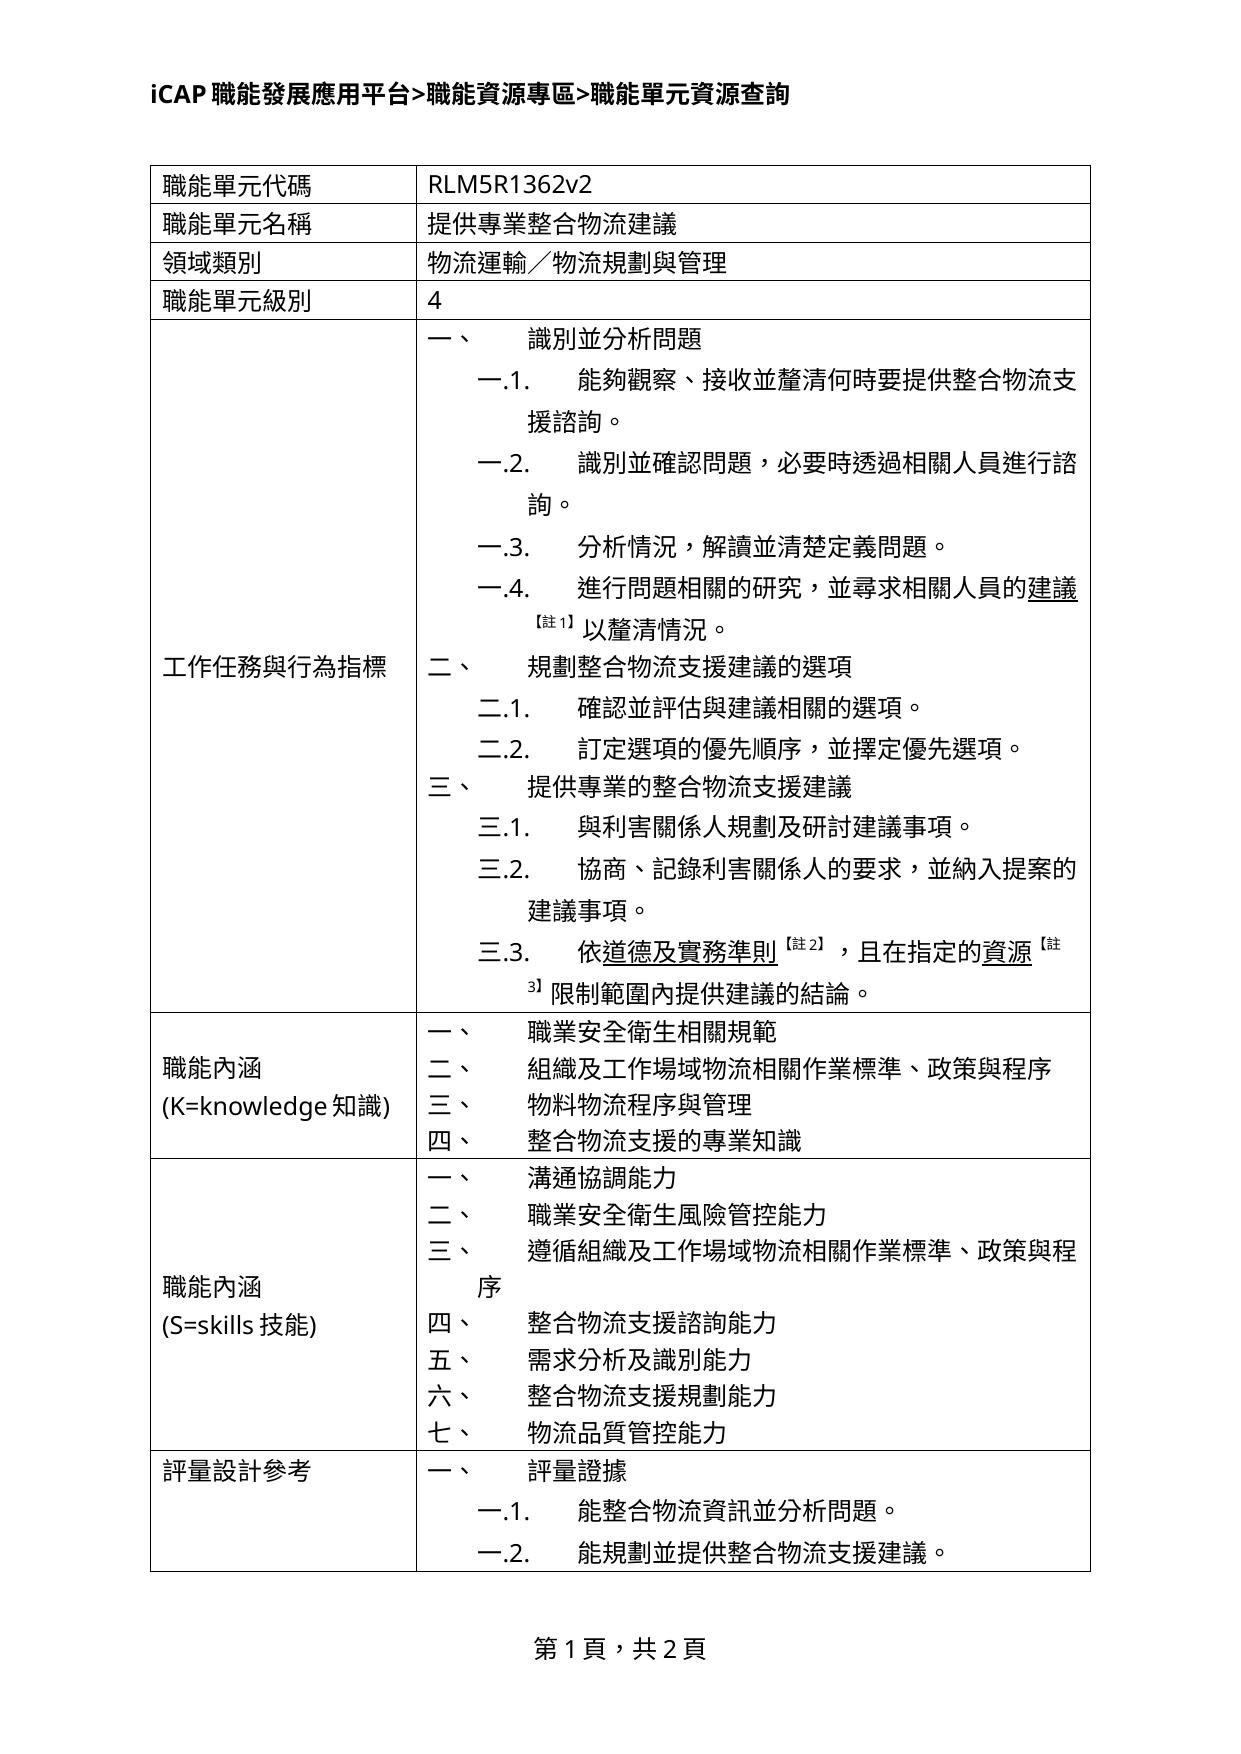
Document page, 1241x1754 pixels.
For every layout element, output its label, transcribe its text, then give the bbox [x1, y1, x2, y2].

table_header 職能單元代碼 [151, 166, 416, 203]
table_cell 職業安全衛生相關規範 組織及工作場域物流相關作業標準、政策與程序 物料物流程序與管理 整合物流支援的專業知識 [417, 1013, 1090, 1158]
table_cell 領域類別 [151, 243, 416, 280]
table_cell 職能單元級別 [151, 281, 416, 319]
table_cell 職能內涵 (K=knowledge知識) [151, 1013, 416, 1158]
table_cell 物流運輸／物流規劃與管理 [417, 243, 1090, 280]
table_cell 溝通協調能力 職業安全衛生風險管控能力 遵循組織及工作場域物流相關作業標準、政策與程序 整合物流支援諮詢能力 需求分析及識別能力 整合物流支援規劃能力 物流品質管控能力 [417, 1159, 1090, 1450]
table_cell 提供專業整合物流建議 [417, 204, 1090, 242]
table_cell 職能單元名稱 [151, 204, 416, 242]
table_cell 評量證據 能整合物流資訊並分析問題。 能規劃並提供整合物流支援建議。 能在組織或專案情境中，展現對於個人角色的理解。 評量情境與資源 於工作場域或模擬的工作場域環境進行所具備職能的評量。 取得電腦及相關軟體、整合物流支援相關的法律、準則、程序及協定、計畫、工作場域文件等項目。 評量方法 評量者應以提問方式佐證受評者符合工作所需的專業知識，且提問之技巧需適合於受評者的語言、讀寫程度與工作場域需求，以及特別群體的需要。 適用於本職能單元有效且可靠的評量方法包括各種組合，例如：經鑑定的工作場域或培訓方案的證據、個案研究、示範、主管及同事對受評者能力的回饋、觀察、學習歷程檔案、專案、提問、檢視受評者準備的報告、情境、模擬或角色扮演等。 [417, 1451, 1090, 1571]
table_header RLM5R1362v2 [417, 166, 1090, 203]
table_cell 4 [417, 281, 1090, 319]
table_cell 評量設計參考 [151, 1451, 416, 1571]
table_cell 工作任務與行為指標 [151, 320, 416, 1012]
table_cell 識別並分析問題 能夠觀察、接收並釐清何時要提供整合物流支援諮詢。 識別並確認問題，必要時透過相關人員進行諮詢。 分析情況，解讀並清楚定義問題。 進行問題相關的研究，並尋求相關人員的建議【註1】以釐清情況。 規劃整合物流支援建議的選項 確認並評估與建議相關的選項。 訂定選項的優先順序，並擇定優先選項。 提供專業的整合物流支援建議 與利害關係人規劃及研討建議事項。 協商、記錄利害關係人的要求，並納入提案的建議事項。 依道德及實務準則【註2】，且在指定的資源【註3】限制範圍內提供建議的結論。 [417, 320, 1090, 1012]
table_cell 職能內涵 (S=skills技能) [151, 1159, 416, 1450]
